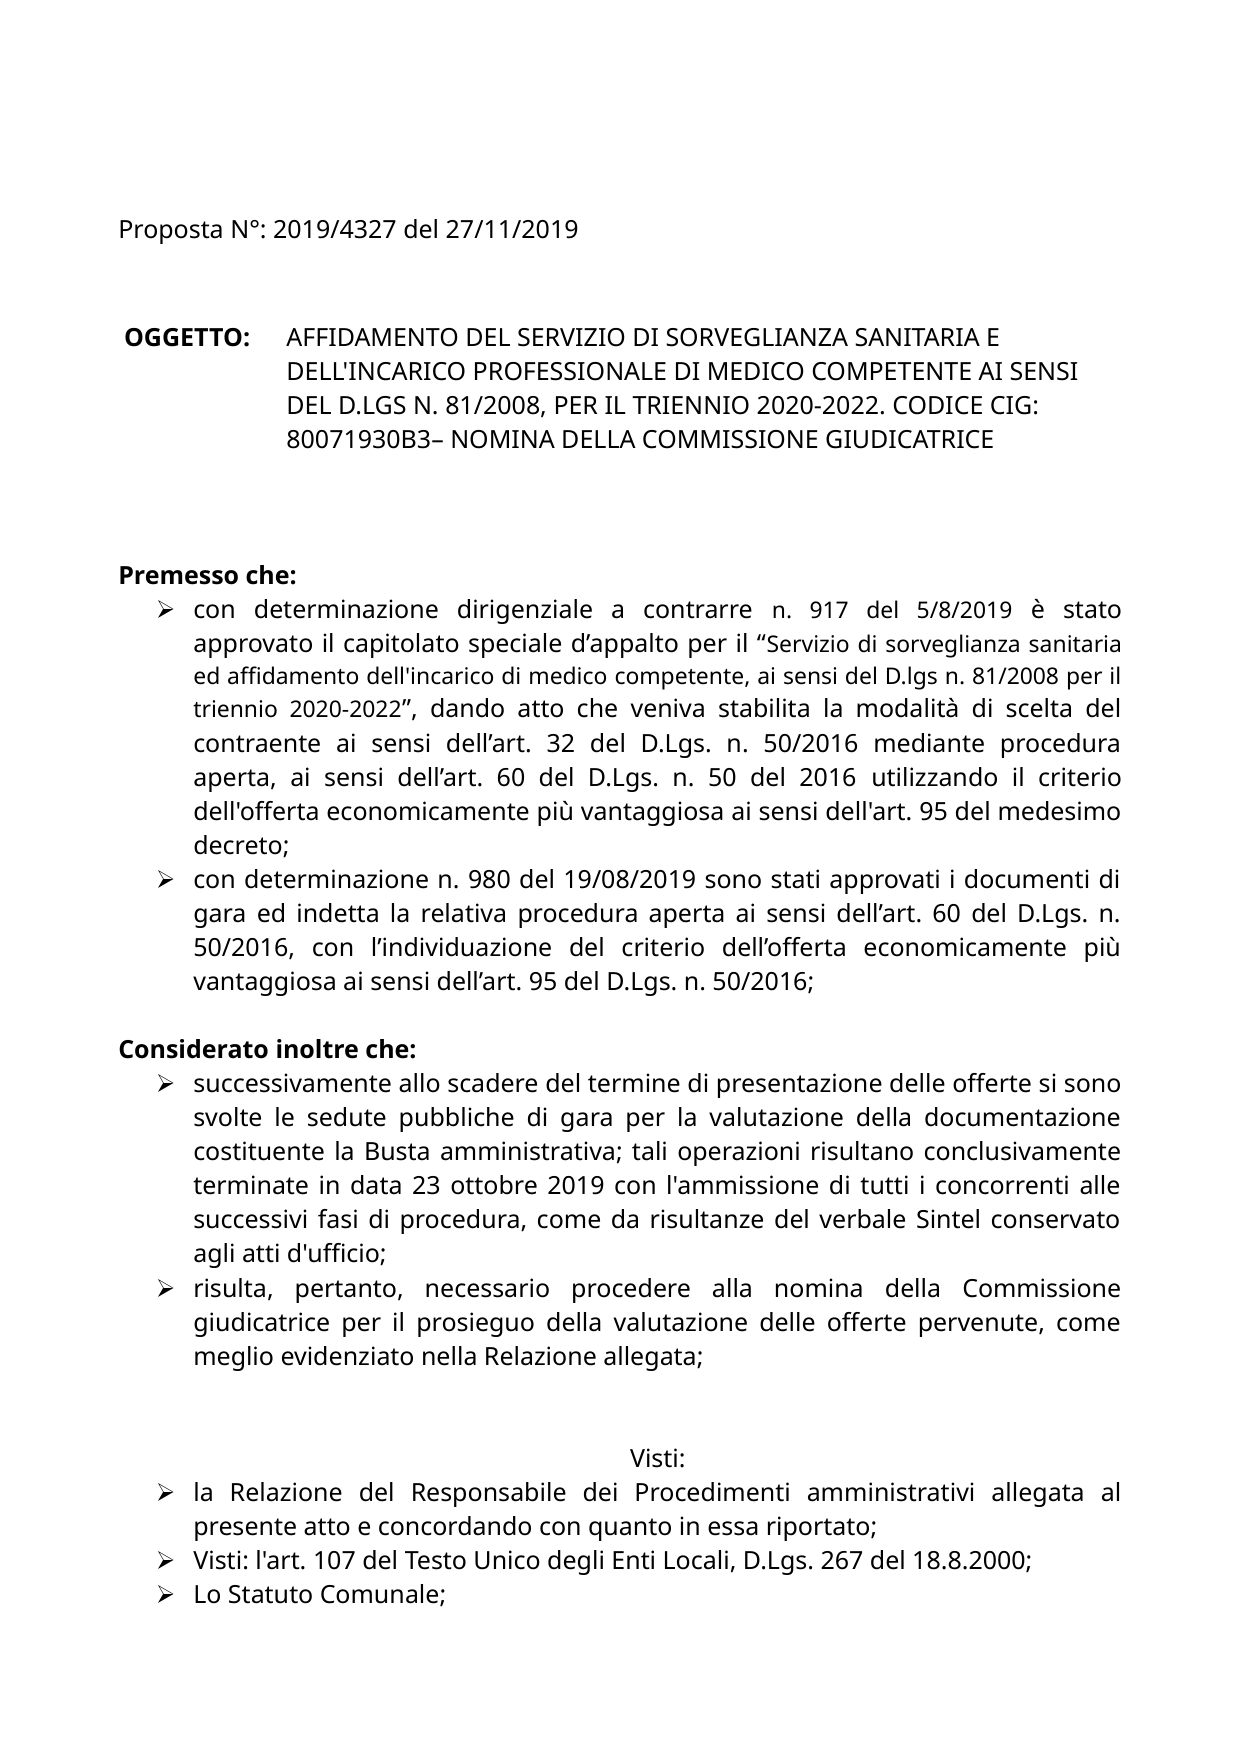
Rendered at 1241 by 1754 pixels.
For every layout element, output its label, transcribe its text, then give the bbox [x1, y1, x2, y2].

list con determinazione dirigenziale a contrarre n. 917 del 5/8/2019 è stato approvato il capitolato speciale d’appalto per il “Servizio di sorveglianza sanitaria ed affidamento dell'incarico di medico competente, ai sensi del D.lgs n. 81/2008 per il triennio 2020-2022”, dando atto che veniva stabilita la modalità di scelta del contraente ai sensi dell’art. 32 del D.Lgs. n. 50/2016 mediante procedura aperta, ai sensi dell’art. 60 del D.Lgs. n. 50 del 2016 utilizzando il criterio dell'offerta economicamente più vantaggiosa ai sensi dell'art. 95 del medesimo decreto; [156, 592, 1122, 861]
list la Relazione del Responsabile dei Procedimenti amministrativi allegata al presente atto e concordando con quanto in essa riportato; [156, 1474, 1122, 1543]
text Proposta N°: 2019/4327 del 27/11/2019 [118, 211, 1122, 245]
list con determinazione n. 980 del 19/08/2019 sono stati approvati i documenti di gara ed indetta la relativa procedura aperta ai sensi dell’art. 60 del D.Lgs. n. 50/2016, con l’individuazione del criterio dell’offerta economicamente più vantaggiosa ai sensi dell’art. 95 del D.Lgs. n. 50/2016; [156, 861, 1122, 998]
list Visti: l'art. 107 del Testo Unico degli Enti Locali, D.Lgs. 267 del 18.8.2000; [156, 1543, 1122, 1577]
list Premesso che: [80, 558, 1122, 592]
list Considerato inoltre che: [80, 1032, 1122, 1066]
list Lo Statuto Comunale; [156, 1577, 1122, 1611]
list successivamente allo scadere del termine di presentazione delle offerte si sono svolte le sedute pubbliche di gara per la valutazione della documentazione costituente la Busta amministrativa; tali operazioni risultano conclusivamente terminate in data 23 ottobre 2019 con l'ammissione di tutti i concorrenti alle successivi fasi di procedura, come da risultanze del verbale Sintel conservato agli atti d'ufficio; [156, 1066, 1122, 1270]
list risulta, pertanto, necessario procedere alla nomina della Commissione giudicatrice per il prosieguo della valutazione delle offerte pervenute, come meglio evidenziato nella Relazione allegata; [156, 1270, 1122, 1372]
table_header OGGETTO: [118, 314, 281, 461]
list Visti: [156, 1441, 1122, 1474]
table_header AFFIDAMENTO DEL SERVIZIO DI SORVEGLIANZA SANITARIA E DELL'INCARICO PROFESSIONALE DI MEDICO COMPETENTE AI SENSI DEL D.LGS N. 81/2008, PER IL TRIENNIO 2020-2022. CODICE CIG: 80071930B3– NOMINA DELLA COMMISSIONE GIUDICATRICE [281, 314, 1123, 461]
